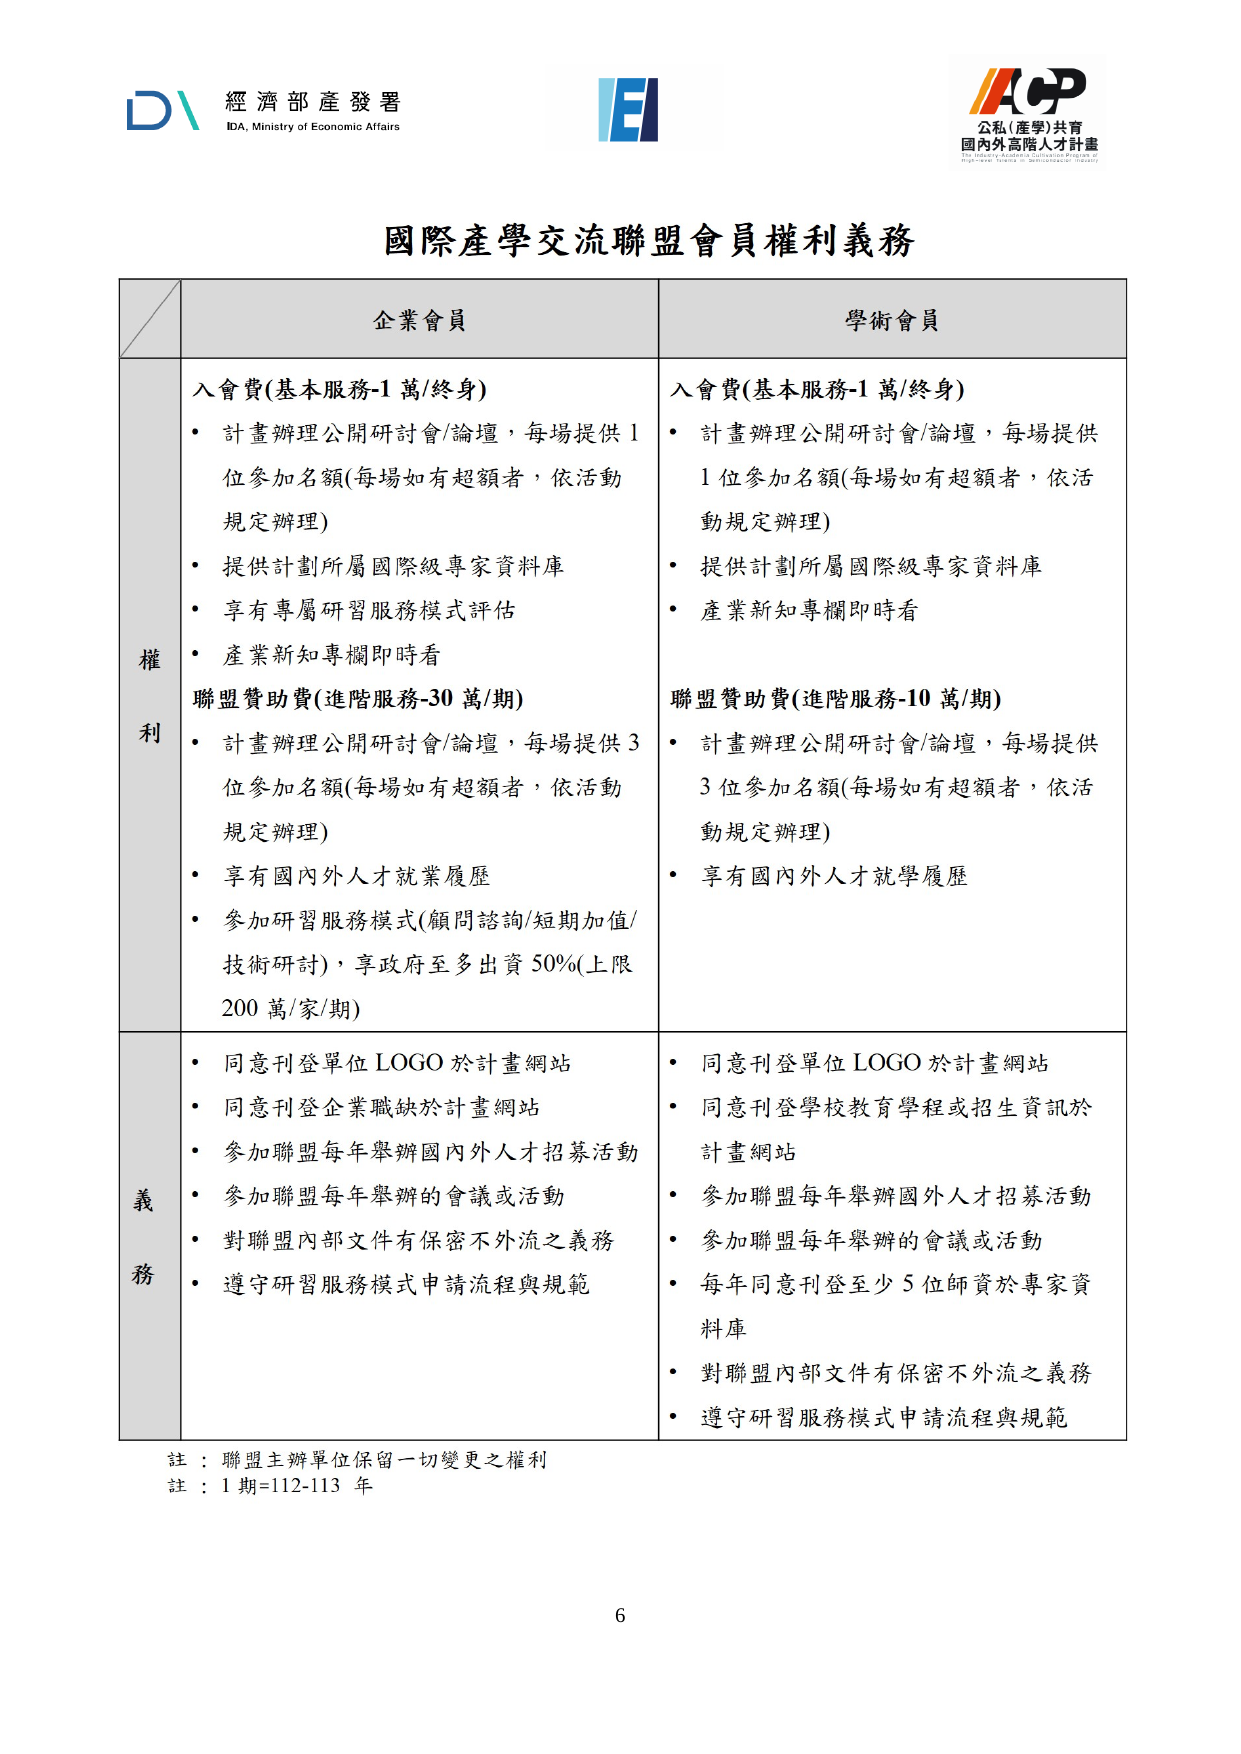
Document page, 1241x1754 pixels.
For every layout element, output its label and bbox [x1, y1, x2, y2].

picture [112, 202, 1128, 1511]
picture [603, 104, 628, 118]
picture [112, 70, 417, 145]
picture [948, 54, 1107, 171]
